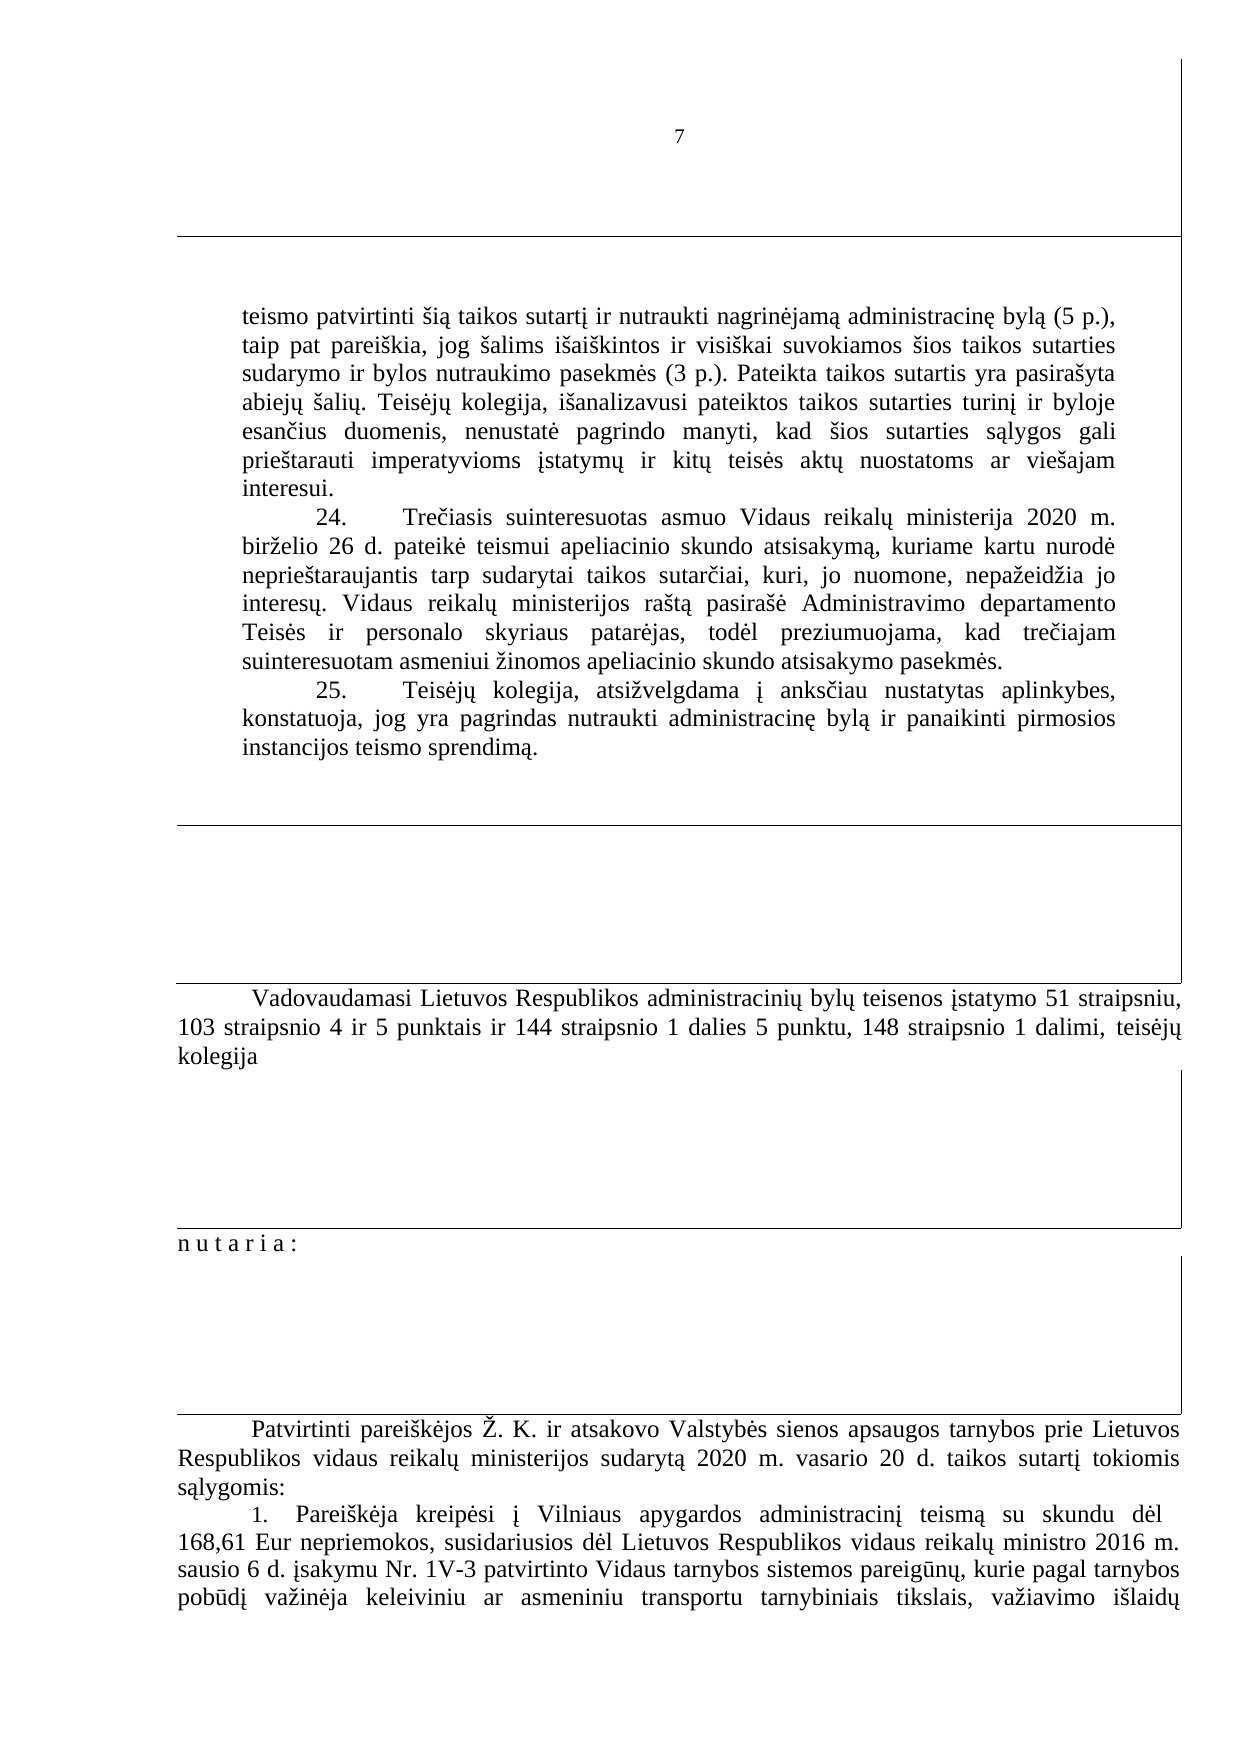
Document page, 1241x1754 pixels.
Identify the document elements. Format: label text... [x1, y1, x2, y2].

text 24. Trečiasis suinteresuotas asmuo Vidaus reikalų ministerija 2020 m. birželio 26 d. pateikė teismui apeliacinio skundo atsisakymą, kuriame kartu nurodė neprieštaraujantis tarp sudarytai taikos sutarčiai, kuri, jo nuomone, nepažeidžia jo interesų. Vidaus reikalų ministerijos raštą pasirašė Administravimo departamento Teisės ir personalo skyriaus patarėjas, todėl preziumuojama, kad trečiajam suinteresuotam asmeniui žinomos apeliacinio skundo atsisakymo pasekmės. [177, 502, 1181, 675]
text 25. Teisėjų kolegija, atsižvelgdama į anksčiau nustatytas aplinkybes, konstatuoja, jog yra pagrindas nutraukti administracinę bylą ir panaikinti pirmosios instancijos teismo sprendimą. [177, 675, 1181, 825]
text Patvirtinti pareiškėjos Ž. K. ir atsakovo Valstybės sienos apsaugos tarnybos prie Lietuvos Respublikos vidaus reikalų ministerijos sudarytą 2020 m. vasario 20 d. taikos sutartį tokiomis sąlygomis: [177, 1414, 1181, 1501]
text Vadovaudamasi Lietuvos Respublikos administracinių bylų teisenos įstatymo 51 straipsniu, 103 straipsnio 4 ir 5 punktais ir 144 straipsnio 1 dalies 5 punktu, 148 straipsnio 1 dalimi, teisėjų kolegija [177, 983, 1181, 1070]
text nutaria: [177, 1228, 1181, 1256]
text teismo patvirtinti šią taikos sutartį ir nutraukti nagrinėjamą administracinę bylą (5 p.), taip pat pareiškia, jog šalims išaiškintos ir visiškai suvokiamos šios taikos sutarties sudarymo ir bylos nutraukimo pasekmės (3 p.). Pateikta taikos sutartis yra pasirašyta abiejų šalių. Teisėjų kolegija, išanalizavusi pateiktos taikos sutarties turinį ir byloje esančius duomenis, nenustatė pagrindo manyti, kad šios sutarties sąlygos gali prieštarauti imperatyvioms įstatymų ir kitų teisės aktų nuostatoms ar viešajam interesui. [177, 236, 1181, 502]
text 1. Pareiškėja kreipėsi į Vilniaus apygardos administracinį teismą su skundu dėl 168,61 Eur nepriemokos, susidariusios dėl Lietuvos Respublikos vidaus reikalų ministro 2016 m. sausio 6 d. įsakymu Nr. 1V-3 patvirtinto Vidaus tarnybos sistemos pareigūnų, kurie pagal tarnybos pobūdį važinėja keleiviniu ar asmeniniu transportu tarnybiniais tikslais, važiavimo išlaidų [177, 1501, 1181, 1611]
